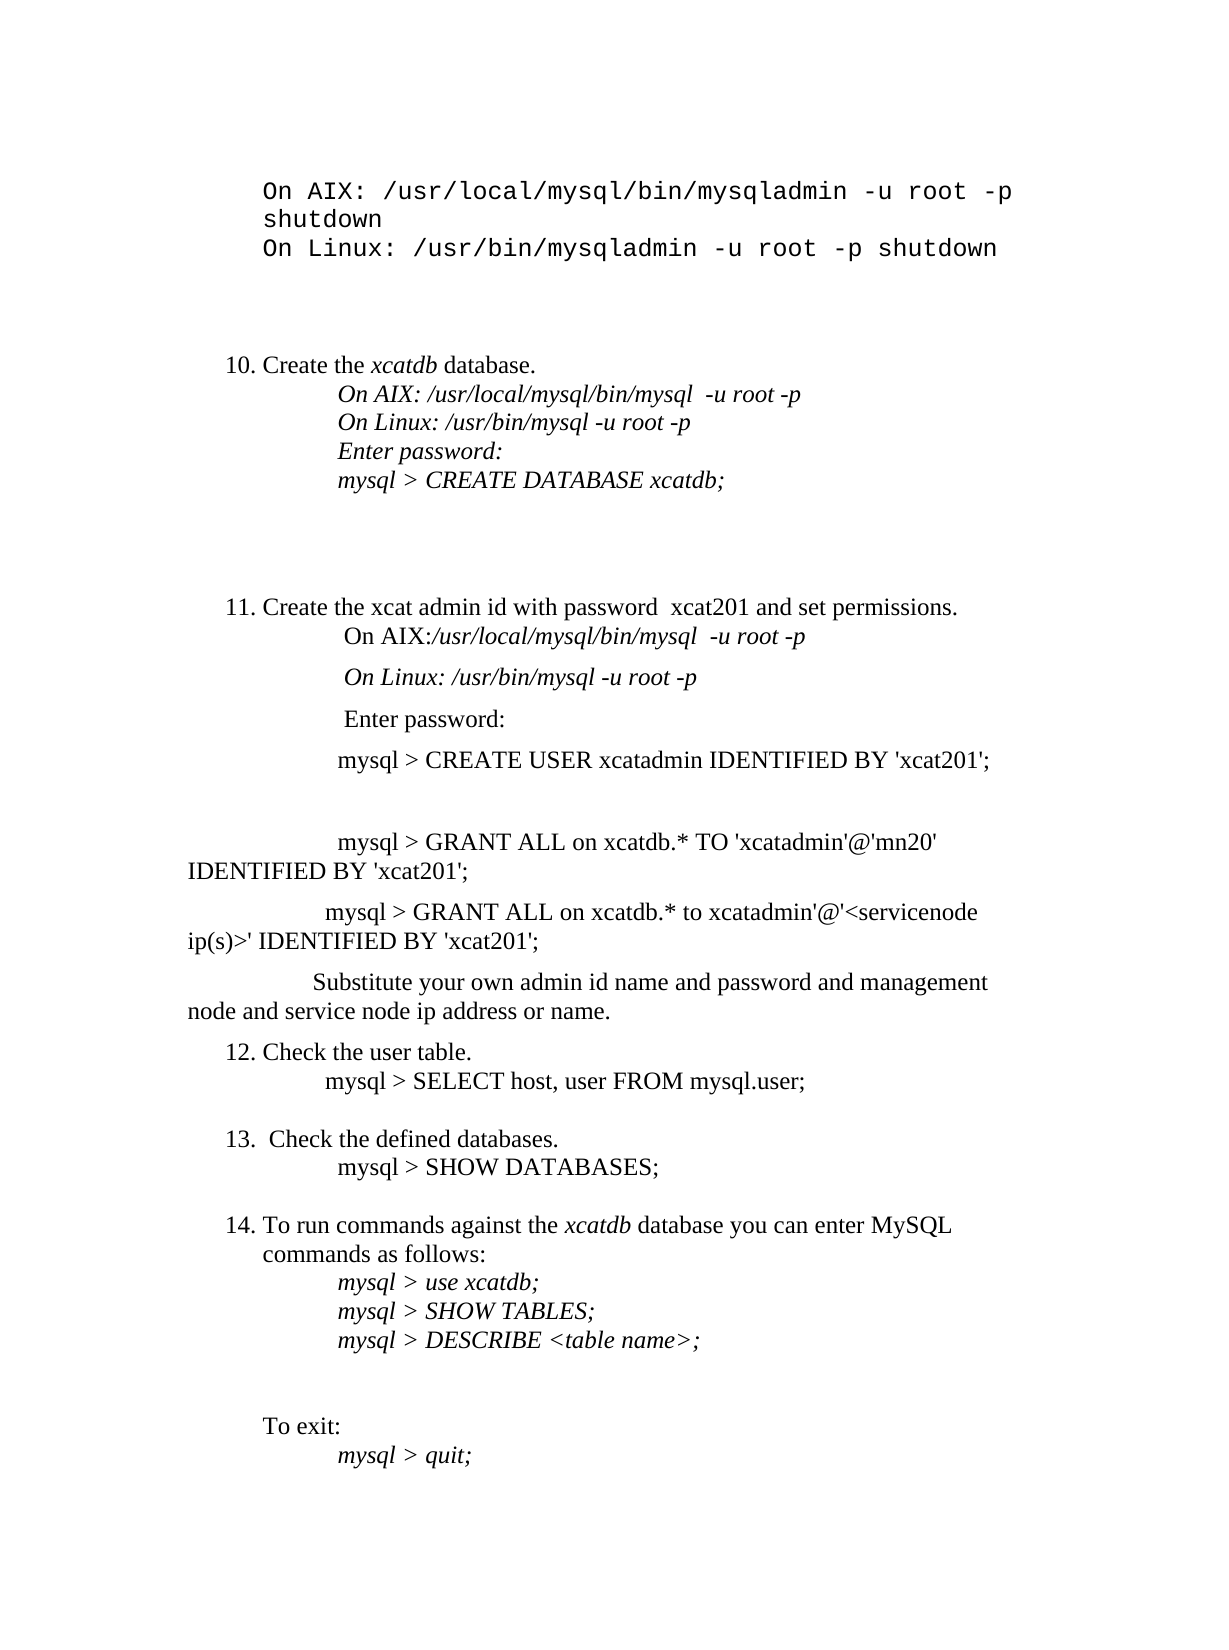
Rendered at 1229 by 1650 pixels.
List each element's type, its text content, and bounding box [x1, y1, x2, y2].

text To exit: [262, 1411, 1041, 1440]
list Create the xcatdb database. [225, 350, 1041, 379]
text mysql > SHOW TABLES; [337, 1296, 1041, 1325]
text On AIX:/usr/local/mysql/bin/mysql -u root -p [187, 621, 1041, 650]
list mysql > SHOW DATABASES; [300, 1152, 1041, 1181]
list To run commands against the xcatdb database you can enter MySQL commands as follows: [225, 1210, 1041, 1267]
text mysql > use xcatdb; [337, 1267, 1041, 1296]
text mysql > GRANT ALL on xcatdb.* TO 'xcatadmin'@'mn20' IDENTIFIED BY 'xcat201'; [187, 827, 1041, 885]
text mysql > GRANT ALL on xcatdb.* to xcatadmin'@'<servicenode ip(s)>' IDENTIFIED BY 'xcat201'; [187, 897, 1041, 955]
list mysql > SELECT host, user FROM mysql.user; [225, 1066, 1041, 1095]
list On AIX: /usr/local/mysql/bin/mysqladmin -u root -p shutdown [225, 179, 1041, 235]
list mysql > CREATE DATABASE xcatdb; [300, 465, 1041, 494]
text On Linux: /usr/bin/mysql -u root -p [187, 662, 1041, 691]
list On Linux: /usr/bin/mysql -u root -p [300, 407, 1041, 436]
text Substitute your own admin id name and password and management node and service node ip address or name. [187, 967, 1041, 1025]
text mysql > CREATE USER xcatadmin IDENTIFIED BY 'xcat201'; [187, 745, 1041, 774]
list Enter password: [300, 436, 1041, 465]
list On AIX: /usr/local/mysql/bin/mysql -u root -p [300, 379, 1041, 407]
list Create the xcat admin id with password xcat201 and set permissions. [225, 592, 1041, 621]
text mysql > quit; [337, 1440, 1041, 1469]
list Check the user table. [225, 1037, 1041, 1066]
list Check the defined databases. [225, 1124, 1041, 1152]
text mysql > DESCRIBE <table name>; [337, 1325, 1041, 1354]
list Enter password: [225, 704, 1041, 732]
list On Linux: /usr/bin/mysqladmin -u root -p shutdown [225, 235, 1041, 264]
